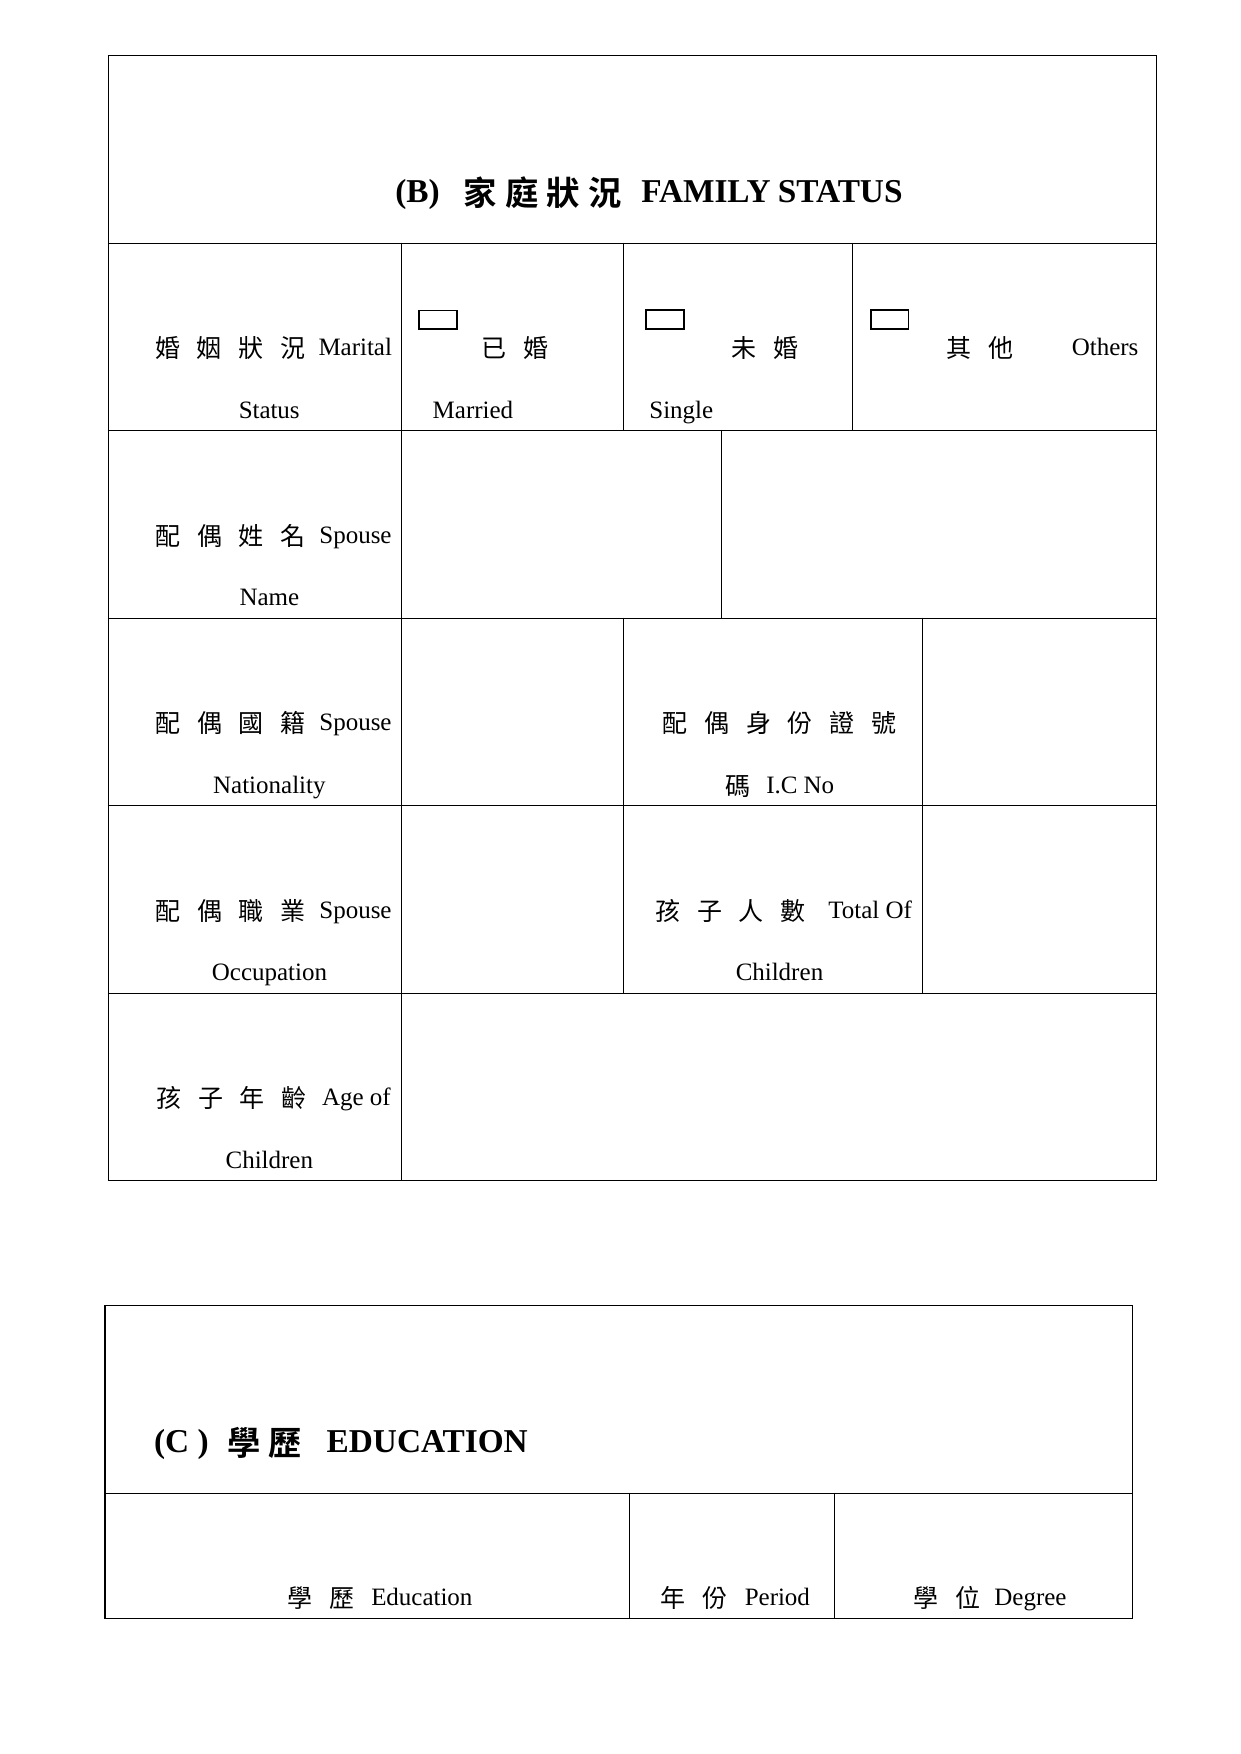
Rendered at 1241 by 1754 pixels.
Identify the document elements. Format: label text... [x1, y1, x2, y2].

table_cell 孩子人數Total Of Children [624, 806, 922, 992]
table_cell 其他 Others [853, 244, 1156, 430]
table_cell 配偶身份證號碼I.C No [624, 619, 922, 805]
table_cell 學位Degree [835, 1494, 1132, 1617]
table_cell [81, 55, 108, 242]
table_cell 學歷Education [106, 1494, 629, 1617]
table_cell [81, 430, 108, 617]
table_cell [722, 431, 1156, 617]
table_cell 年份Period [630, 1494, 834, 1617]
table_cell 配偶姓名Spouse Name [109, 431, 401, 617]
table_cell [402, 806, 623, 992]
table_cell [923, 806, 1156, 992]
table_cell [81, 805, 108, 992]
table_cell [923, 619, 1156, 805]
table_cell [81, 993, 108, 1180]
table_header (C )學歷EDUCATION [106, 1306, 1132, 1492]
table_cell 已婚Married [402, 244, 623, 430]
table_cell 婚姻狀況Marital Status [109, 244, 401, 430]
table_cell 孩子年齡Age of Children [109, 994, 401, 1180]
table_cell (B)家庭狀況FAMILY STATUS [109, 56, 1156, 242]
table_cell 未婚Single [624, 244, 852, 430]
table_cell 配偶國籍Spouse Nationality [109, 619, 401, 805]
table_cell [402, 619, 623, 805]
table_cell [402, 994, 1156, 1180]
table_cell [81, 618, 108, 805]
table_cell 配偶職業Spouse Occupation [109, 806, 401, 992]
table_cell [402, 431, 721, 617]
table_cell [81, 243, 108, 430]
